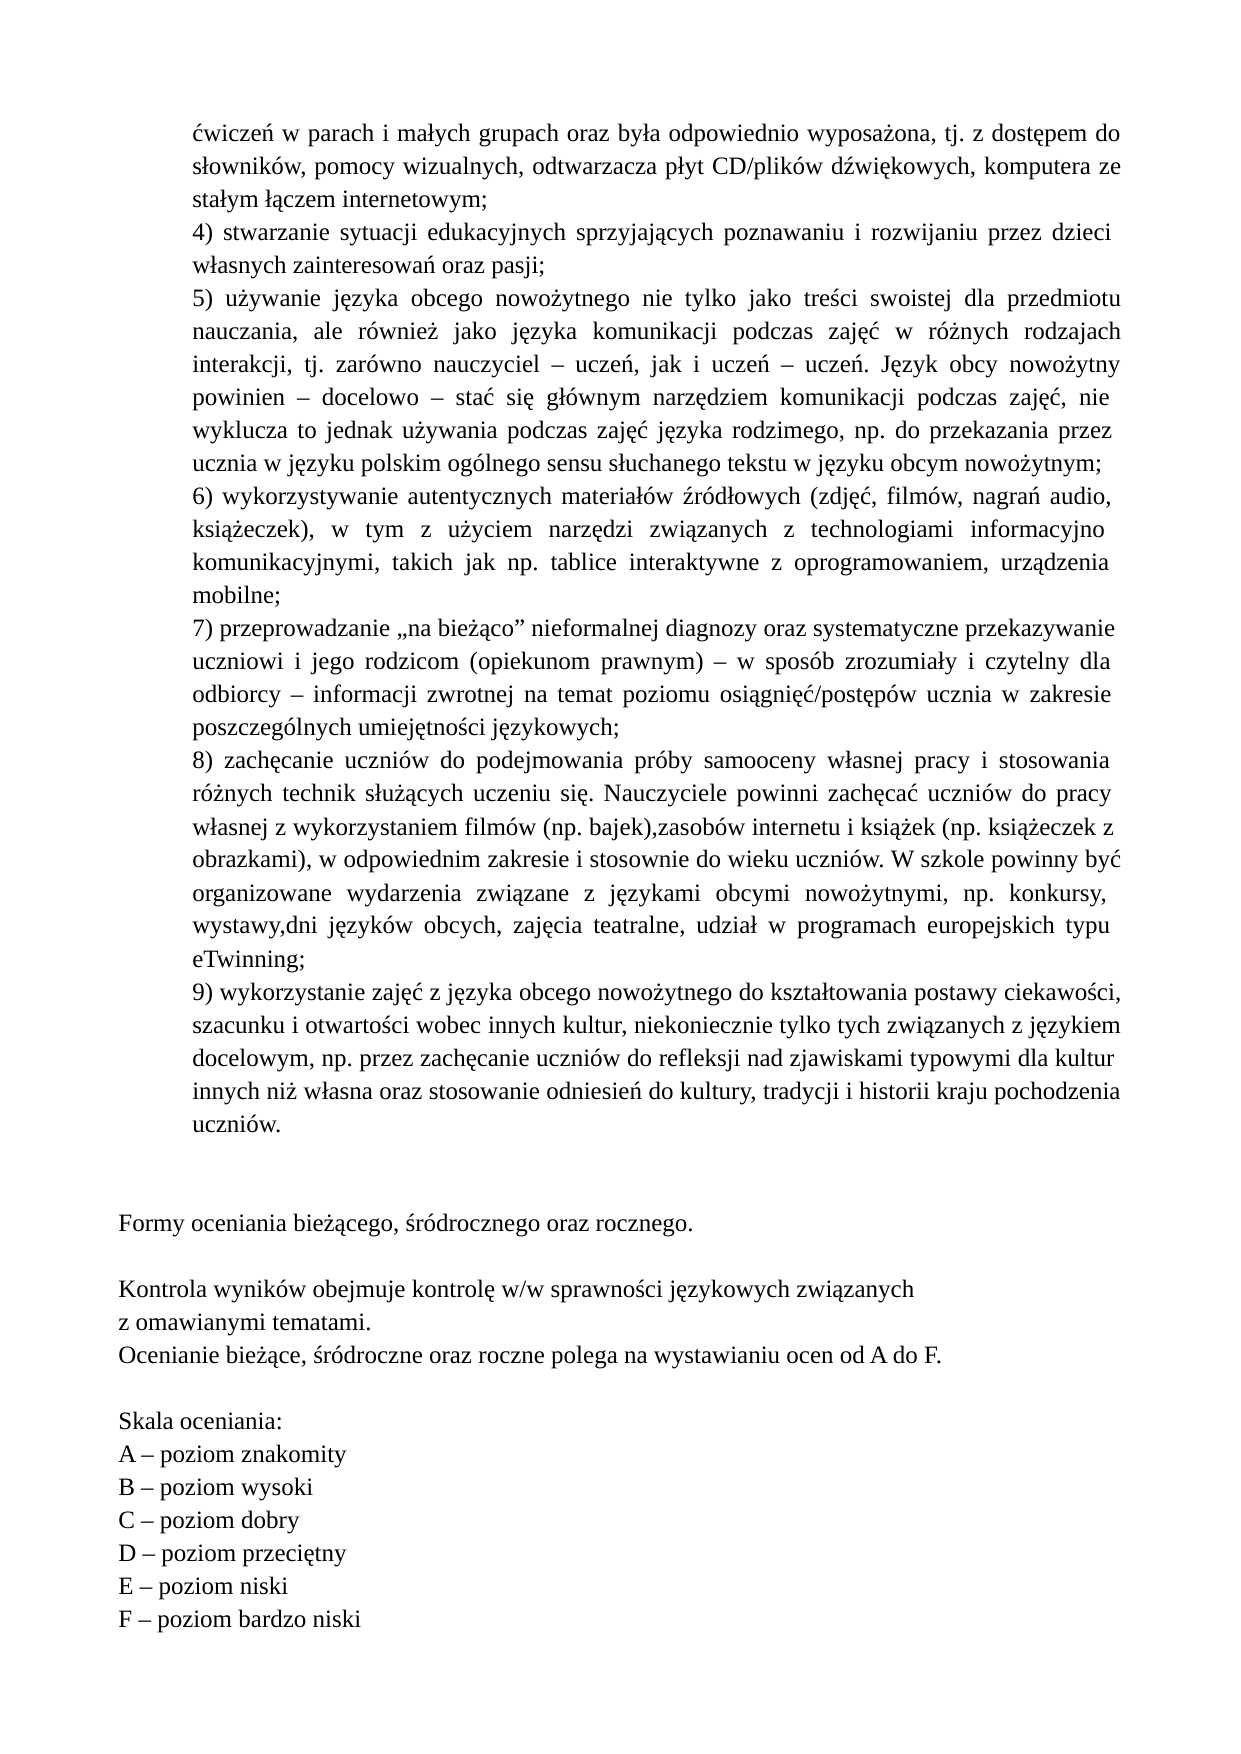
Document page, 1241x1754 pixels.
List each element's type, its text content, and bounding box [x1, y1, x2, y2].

text 6) wykorzystywanie autentycznych materiałów źródłowych (zdjęć, filmów, nagrań audio, książeczek), w tym z użyciem narzędzi związanych z technologiami informacyjno komunikacyjnymi, takich jak np. tablice interaktywne z oprogramowaniem, urządzenia mobilne; [118, 481, 1122, 609]
text A – poziom znakomity [118, 1439, 1122, 1468]
text 7) przeprowadzanie „na bieżąco” nieformalnej diagnozy oraz systematyczne przekazywanie uczniowi i jego rodzicom (opiekunom prawnym) – w sposób zrozumiały i czytelny dla odbiorcy – informacji zwrotnej na temat poziomu osiągnięć/postępów ucznia w zakresie poszczególnych umiejętności językowych; [118, 613, 1122, 741]
text 5) używanie języka obcego nowożytnego nie tylko jako treści swoistej dla przedmiotu nauczania, ale również jako języka komunikacji podczas zajęć w różnych rodzajach interakcji, tj. zarówno nauczyciel – uczeń, jak i uczeń – uczeń. Język obcy nowożytny powinien – docelowo – stać się głównym narzędziem komunikacji podczas zajęć, nie wyklucza to jednak używania podczas zajęć języka rodzimego, np. do przekazania przez ucznia w języku polskim ogólnego sensu słuchanego tekstu w języku obcym nowożytnym; [118, 283, 1122, 477]
text 4) stwarzanie sytuacji edukacyjnych sprzyjających poznawaniu i rozwijaniu przez dzieci własnych zainteresowań oraz pasji; [118, 217, 1122, 279]
text Kontrola wyników obejmuje kontrolę w/w sprawności językowych związanych [118, 1274, 1122, 1303]
text E – poziom niski [118, 1571, 1122, 1600]
text 9) wykorzystanie zajęć z języka obcego nowożytnego do kształtowania postawy ciekawości, szacunku i otwartości wobec innych kultur, niekoniecznie tylko tych związanych z językiem docelowym, np. przez zachęcanie uczniów do refleksji nad zjawiskami typowymi dla kultur innych niż własna oraz stosowanie odniesień do kultury, tradycji i historii kraju pochodzenia uczniów. [118, 977, 1122, 1137]
text 8) zachęcanie uczniów do podejmowania próby samooceny własnej pracy i stosowania różnych technik służących uczeniu się. Nauczyciele powinni zachęcać uczniów do pracy własnej z wykorzystaniem filmów (np. bajek),zasobów internetu i książek (np. książeczek z obrazkami), w odpowiednim zakresie i stosownie do wieku uczniów. W szkole powinny być organizowane wydarzenia związane z językami obcymi nowożytnymi, np. konkursy, wystawy,dni języków obcych, zajęcia teatralne, udział w programach europejskich typu eTwinning; [118, 746, 1122, 972]
text B – poziom wysoki [118, 1472, 1122, 1501]
text Formy oceniania bieżącego, śródrocznego oraz rocznego. [118, 1208, 1122, 1237]
text F – poziom bardzo niski [118, 1604, 1122, 1633]
text Ocenianie bieżące, śródroczne oraz roczne polega na wystawianiu ocen od A do F. [118, 1340, 1122, 1369]
text ćwiczeń w parach i małych grupach oraz była odpowiednio wyposażona, tj. z dostępem do słowników, pomocy wizualnych, odtwarzacza płyt CD/plików dźwiękowych, komputera ze stałym łączem internetowym; [118, 118, 1122, 213]
text C – poziom dobry [118, 1505, 1122, 1534]
text Skala oceniania: [118, 1406, 1122, 1435]
text z omawianymi tematami. [118, 1307, 1122, 1336]
text D – poziom przeciętny [118, 1538, 1122, 1567]
